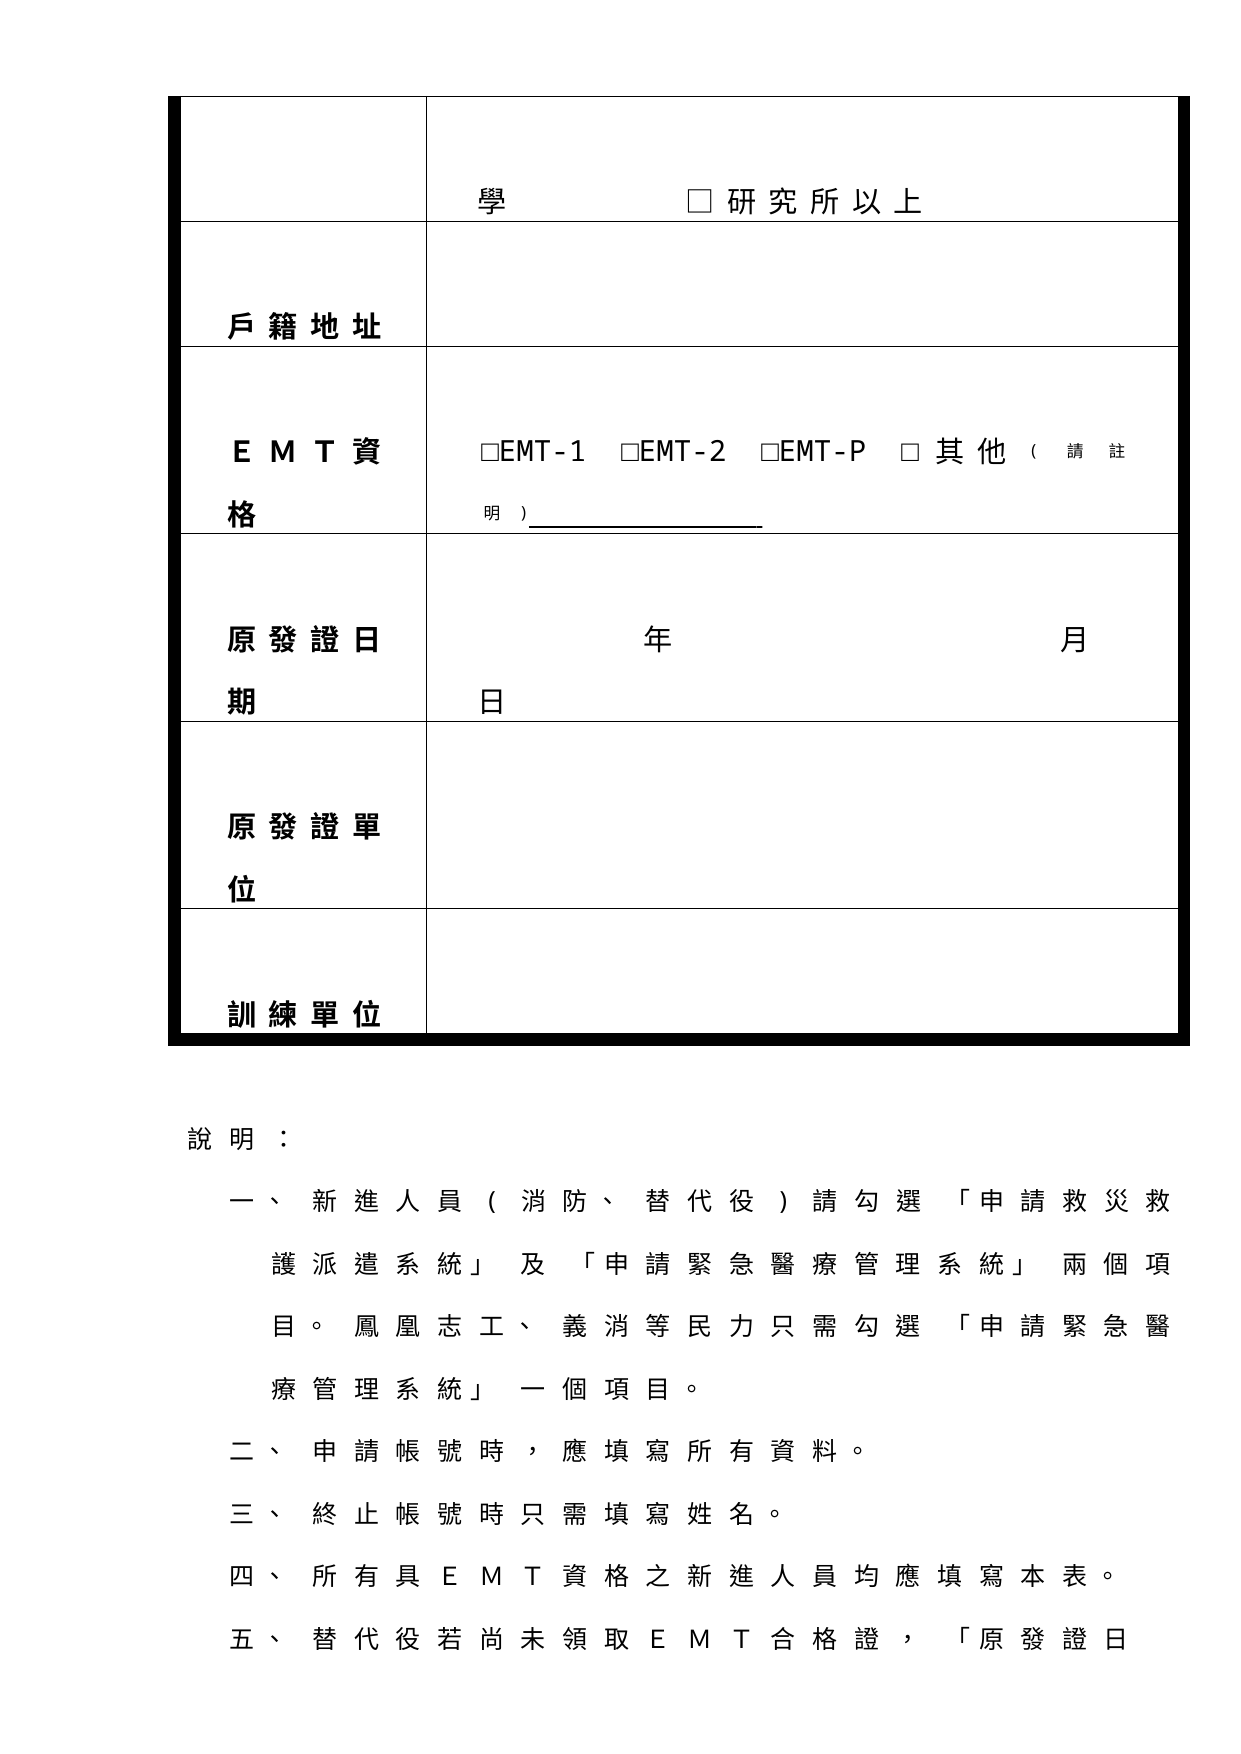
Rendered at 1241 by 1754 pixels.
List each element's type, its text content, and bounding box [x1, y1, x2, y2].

table_cell [181, 97, 426, 221]
text 二、申請帳號時，應填寫所有資料。 [180, 1408, 1179, 1471]
table_cell 原發證單位 [181, 722, 426, 908]
table_cell □EMT-1 □EMT-2 □EMT-P □其他(請註明) [427, 347, 1178, 533]
table_cell [427, 909, 1178, 1033]
text 三、終止帳號時只需填寫姓名。 [180, 1471, 1179, 1533]
table_cell ＥＭＴ資格 [181, 347, 426, 533]
text 五、替代役若尚未領取ＥＭＴ合格證，「原發證日 [180, 1596, 1179, 1658]
table_cell 原發證日期 [181, 534, 426, 721]
text 一、新進人員(消防、替代役)請勾選「申請救災救護派遣系統」及「申請緊急醫療管理系統」兩個項目。鳳凰志工、義消等民力只需勾選「申請緊急醫療管理系統」一個項目。 [180, 1158, 1179, 1408]
table_cell 學 □研究所以上 [427, 97, 1178, 221]
text 四、所有具ＥＭＴ資格之新進人員均應填寫本表。 [180, 1533, 1179, 1596]
table_cell 戶籍地址 [181, 222, 426, 346]
text 說明： [179, 1096, 1179, 1158]
table_cell [427, 222, 1178, 346]
table_cell 訓練單位 [181, 909, 426, 1033]
table_cell [427, 722, 1178, 908]
table_cell 年 月 日 [427, 534, 1178, 721]
